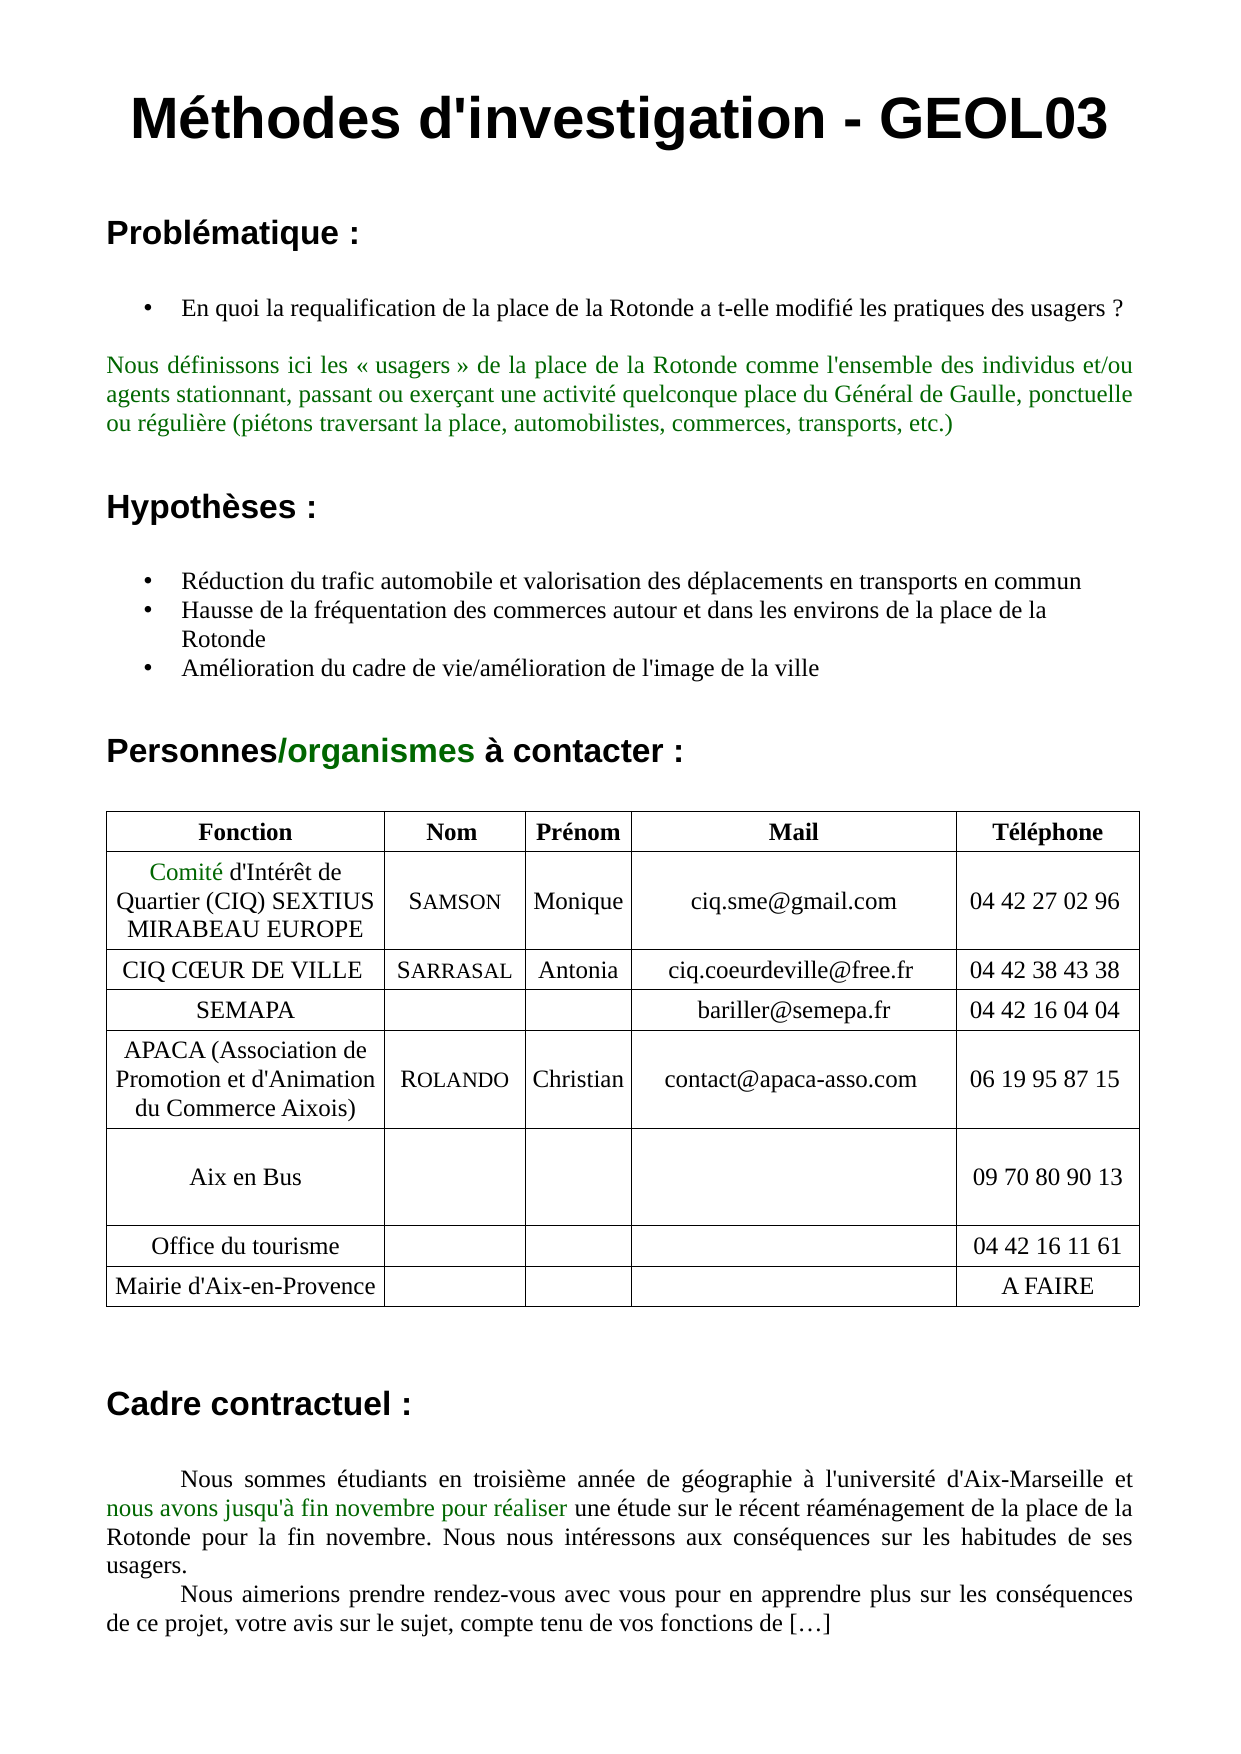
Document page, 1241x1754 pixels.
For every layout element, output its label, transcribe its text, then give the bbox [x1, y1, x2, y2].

table_cell Monique [526, 852, 631, 949]
table_cell APACA (Association de Promotion et d'Animation du Commerce Aixois) [107, 1031, 384, 1127]
table_header Mail [632, 812, 956, 851]
table_cell [526, 1226, 631, 1266]
table_header Fonction [107, 812, 384, 851]
table_header Nom [385, 812, 525, 851]
subtitle Cadre contractuel : [106, 1384, 1134, 1423]
table_cell SAMSON [385, 852, 525, 949]
table_cell ROLANDO [385, 1031, 525, 1127]
title Méthodes d'investigation - GEOL03 [106, 84, 1134, 151]
table_cell [526, 1267, 631, 1306]
subtitle Hypothèses : [106, 486, 1134, 525]
table_cell ciq.sme@gmail.com [632, 852, 956, 949]
table_cell [526, 1129, 631, 1225]
subtitle Problématique : [106, 213, 1134, 252]
text Nous définissons ici les « usagers » de la place de la Rotonde comme l'ensemble des individus et/ou agents stationnant, passant ou exerçant une activité quelconque place du Général de Gaulle, ponctuelle ou régulière (piétons traversant la place, automobilistes, commerces, transports, etc.) [106, 351, 1134, 437]
text Nous aimerions prendre rendez-vous avec vous pour en apprendre plus sur les conséquences de ce projet, votre avis sur le sujet, compte tenu de vos fonctions de […] [106, 1579, 1134, 1637]
table_cell Christian [526, 1031, 631, 1127]
list Réduction du trafic automobile et valorisation des déplacements en transports en commun [144, 566, 1134, 595]
text Nous sommes étudiants en troisième année de géographie à l'université d'Aix-Marseille et nous avons jusqu'à fin novembre pour réaliser une étude sur le récent réaménagement de la place de la Rotonde pour la fin novembre. Nous nous intéressons aux conséquences sur les habitudes de ses usagers. [106, 1464, 1134, 1579]
table_cell Office du tourisme [107, 1226, 384, 1266]
table_header Téléphone [957, 812, 1139, 851]
table_cell SARRASAL [385, 950, 525, 989]
table_cell 04 42 27 02 96 [957, 852, 1139, 949]
table_cell [526, 990, 631, 1029]
table_cell [385, 990, 525, 1029]
subtitle Personnes/organismes à contacter : [106, 731, 1134, 769]
table_cell Aix en Bus [107, 1129, 384, 1225]
table_cell [632, 1267, 956, 1306]
table_cell 09 70 80 90 13 [957, 1129, 1139, 1225]
table_cell CIQ CŒUR DE VILLE [107, 950, 384, 989]
table_header Prénom [526, 812, 631, 851]
table_cell [385, 1226, 525, 1266]
table_cell [632, 1226, 956, 1266]
table_cell A FAIRE [957, 1267, 1139, 1306]
table_cell ciq.coeurdeville@free.fr [632, 950, 956, 989]
list Amélioration du cadre de vie/amélioration de l'image de la ville [144, 653, 1134, 681]
table_cell Mairie d'Aix-en-Provence [107, 1267, 384, 1306]
table_cell contact@apaca-asso.com [632, 1031, 956, 1127]
list Hausse de la fréquentation des commerces autour et dans les environs de la place de la Rotonde [144, 595, 1134, 653]
list En quoi la requalification de la place de la Rotonde a t-elle modifié les pratiques des usagers ? [144, 293, 1134, 322]
table_cell 04 42 16 04 04 [957, 990, 1139, 1029]
table_cell SEMAPA [107, 990, 384, 1029]
table_cell bariller@semepa.fr [632, 990, 956, 1029]
table_cell [385, 1267, 525, 1306]
table_cell 04 42 16 11 61 [957, 1226, 1139, 1266]
table_cell Comité d'Intérêt de Quartier (CIQ) SEXTIUS MIRABEAU EUROPE [107, 852, 384, 949]
table_cell [385, 1129, 525, 1225]
table_cell [632, 1129, 956, 1225]
table_cell 06 19 95 87 15 [957, 1031, 1139, 1127]
table_cell Antonia [526, 950, 631, 989]
table_cell 04 42 38 43 38 [957, 950, 1139, 989]
